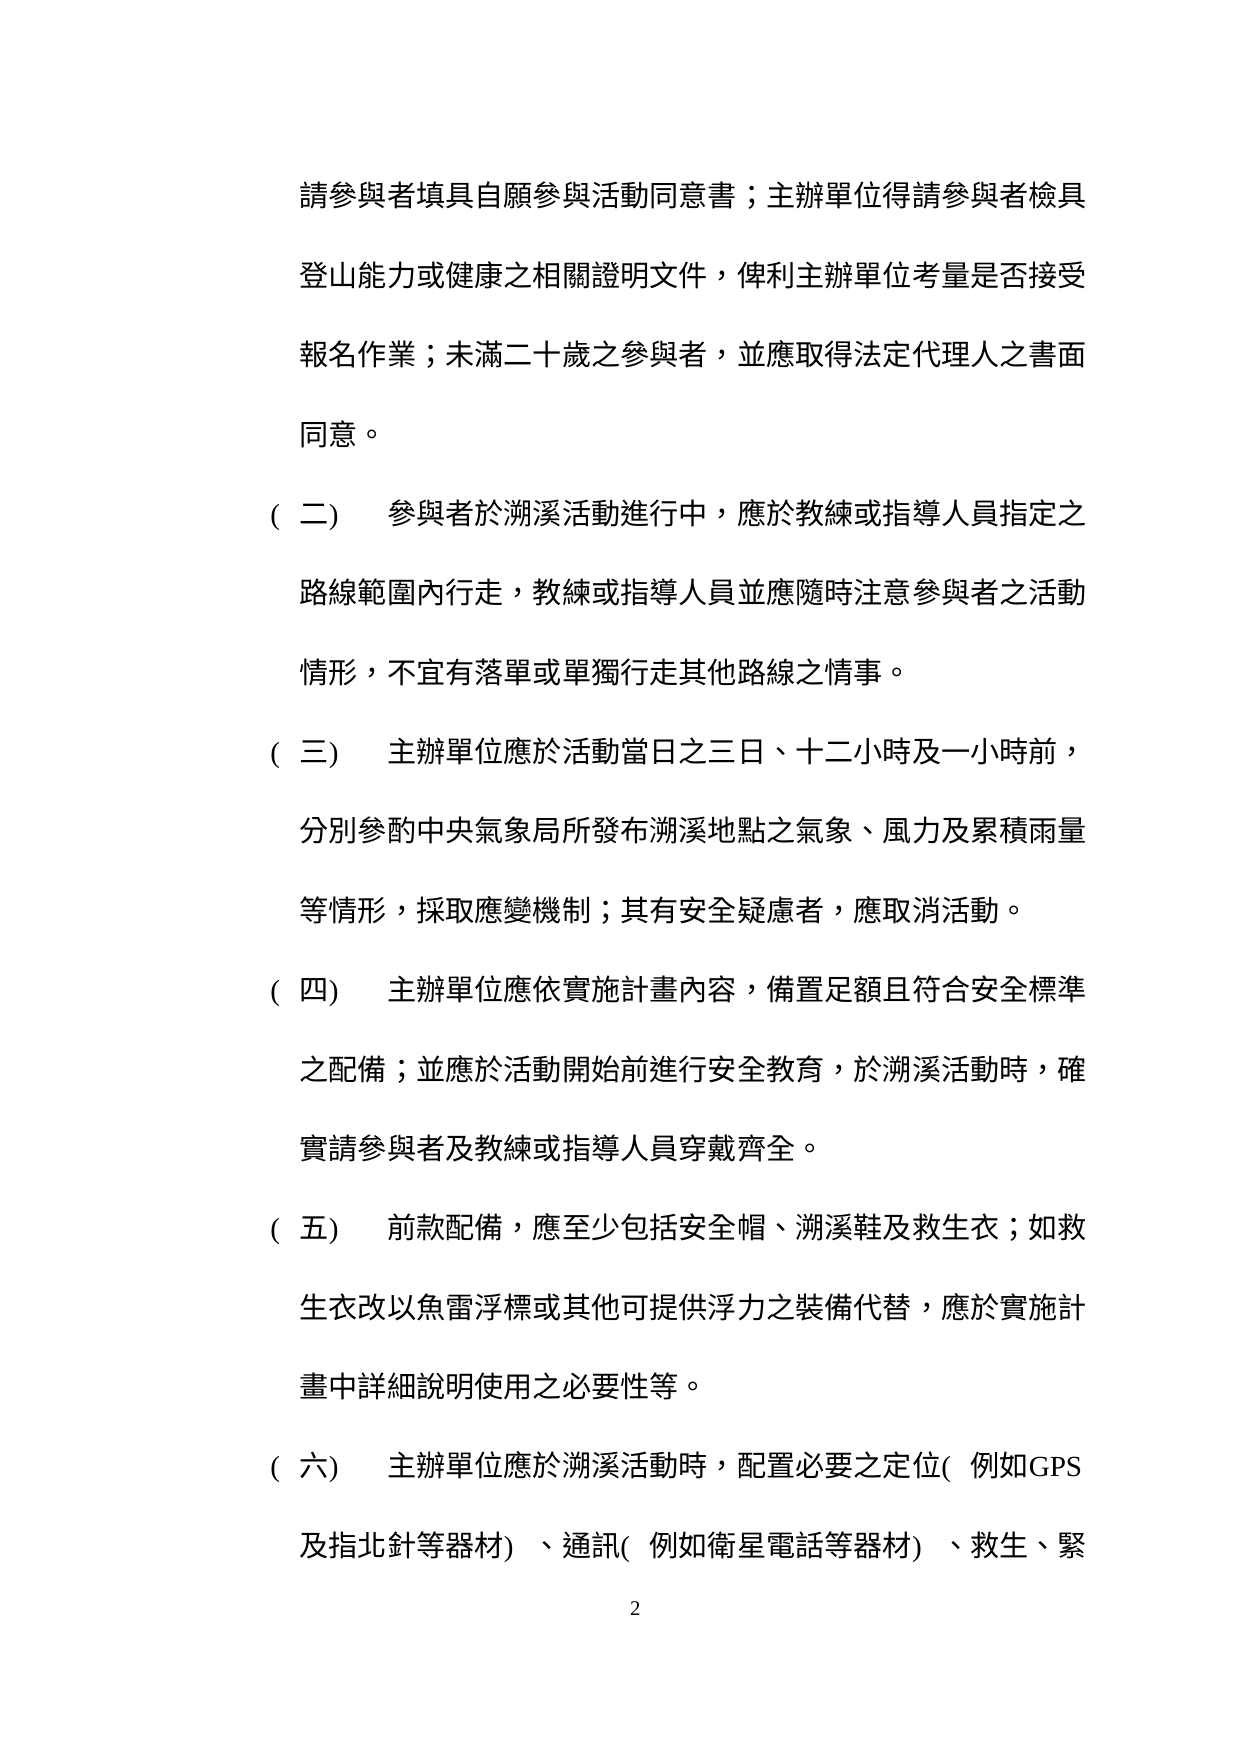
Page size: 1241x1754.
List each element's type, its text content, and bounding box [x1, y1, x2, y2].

list 主辦單位應於活動當日之三日、十二小時及一小時前，分別參酌中央氣象局所發布溯溪地點之氣象、風力及累積雨量等情形，採取應變機制；其有安全疑慮者，應取消活動。 [245, 710, 1087, 948]
list 前款配備，應至少包括安全帽、溯溪鞋及救生衣；如救生衣改以魚雷浮標或其他可提供浮力之裝備代替，應於實施計畫中詳細說明使用之必要性等。 [245, 1186, 1087, 1424]
list 參與者於溯溪活動進行中，應於教練或指導人員指定之路線範圍內行走，教練或指導人員並應隨時注意參與者之活動情形，不宜有落單或單獨行走其他路線之情事。 [245, 472, 1087, 710]
list 請參與者填具自願參與活動同意書；主辦單位得請參與者檢具登山能力或健康之相關證明文件，俾利主辦單位考量是否接受報名作業；未滿二十歲之參與者，並應取得法定代理人之書面同意。 [245, 154, 1087, 472]
list 主辦單位應於溯溪活動時，配置必要之定位(例如GPS及指北針等器材)、通訊(例如衛星電話等器材)、救生、緊 [245, 1424, 1087, 1583]
list 主辦單位應依實施計畫內容，備置足額且符合安全標準之配備；並應於活動開始前進行安全教育，於溯溪活動時，確實請參與者及教練或指導人員穿戴齊全。 [245, 948, 1087, 1186]
